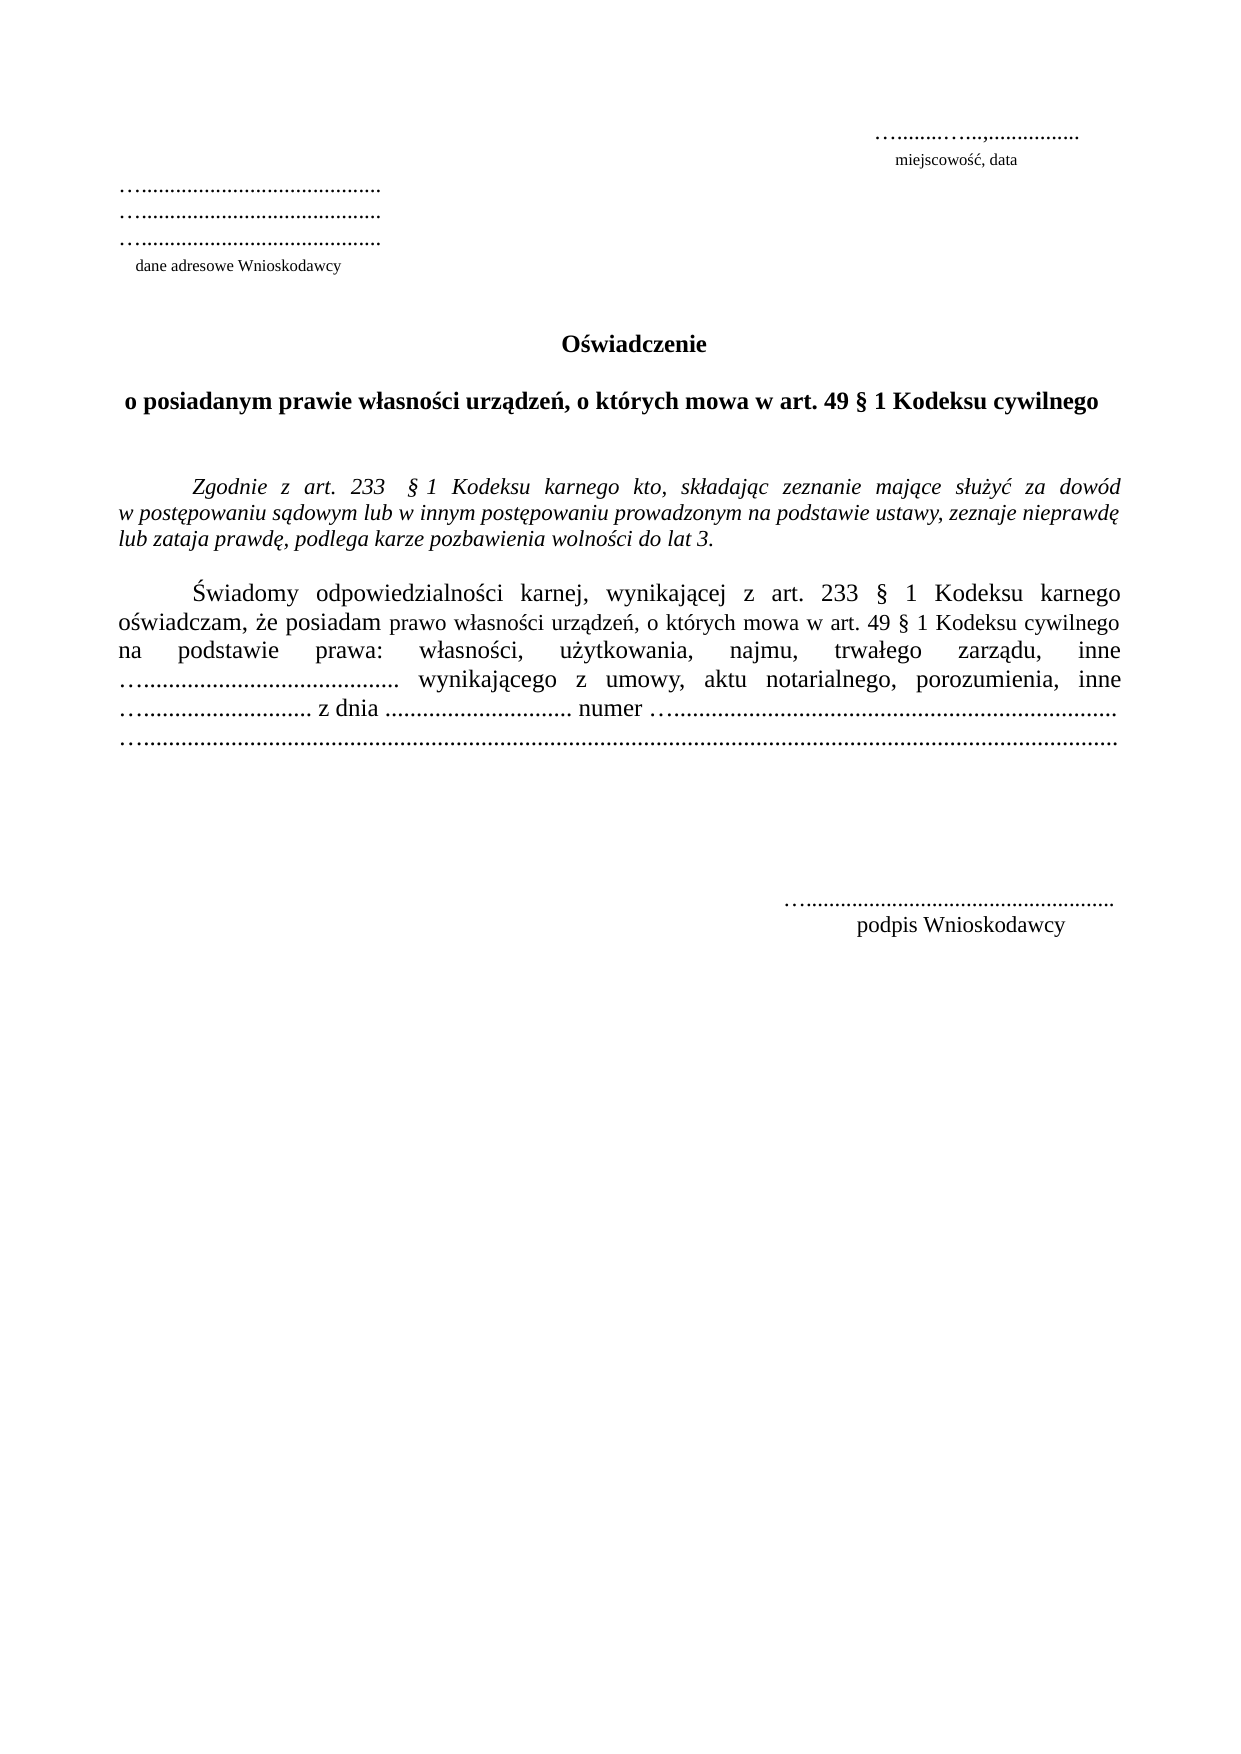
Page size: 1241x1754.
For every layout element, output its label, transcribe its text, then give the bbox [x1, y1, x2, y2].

text …........…...,................ [118, 118, 1122, 144]
text Świadomy odpowiedzialności karnej, wynikającej z art. 233 § 1 Kodeksu karnego oświadczam, że posiadam prawo własności urządzeń, o których mowa w art. 49 § 1 Kodeksu cywilnego na podstawie prawa: własności, użytkowania, najmu, trwałego zarządu, inne …......................................... wynikającego z umowy, aktu notarialnego, porozumienia, inne …........................... z dnia .............................. numer …....................................................................... [118, 578, 1122, 722]
text …...................................................... [118, 885, 1122, 911]
text Oświadczenie [118, 329, 1122, 358]
text dane adresowe Wnioskodawcy [118, 250, 1122, 276]
text ….......................................... [118, 223, 1122, 250]
text ….......................................... [118, 197, 1122, 223]
text …............................................................................................................................................................ [118, 722, 1122, 751]
text miejscowość, data [118, 144, 1122, 171]
text Zgodnie z art. 233 § 1 Kodeksu karnego kto, składając zeznanie mające służyć za dowód w postępowaniu sądowym lub w innym postępowaniu prowadzonym na podstawie ustawy, zeznaje nieprawdę lub zataja prawdę, podlega karze pozbawienia wolności do lat 3. [118, 473, 1122, 552]
text podpis Wnioskodawcy [118, 911, 1122, 937]
text ….......................................... [118, 171, 1122, 197]
text o posiadanym prawie własności urządzeń, o których mowa w art. 49 § 1 Kodeksu cywilnego [118, 386, 1122, 415]
